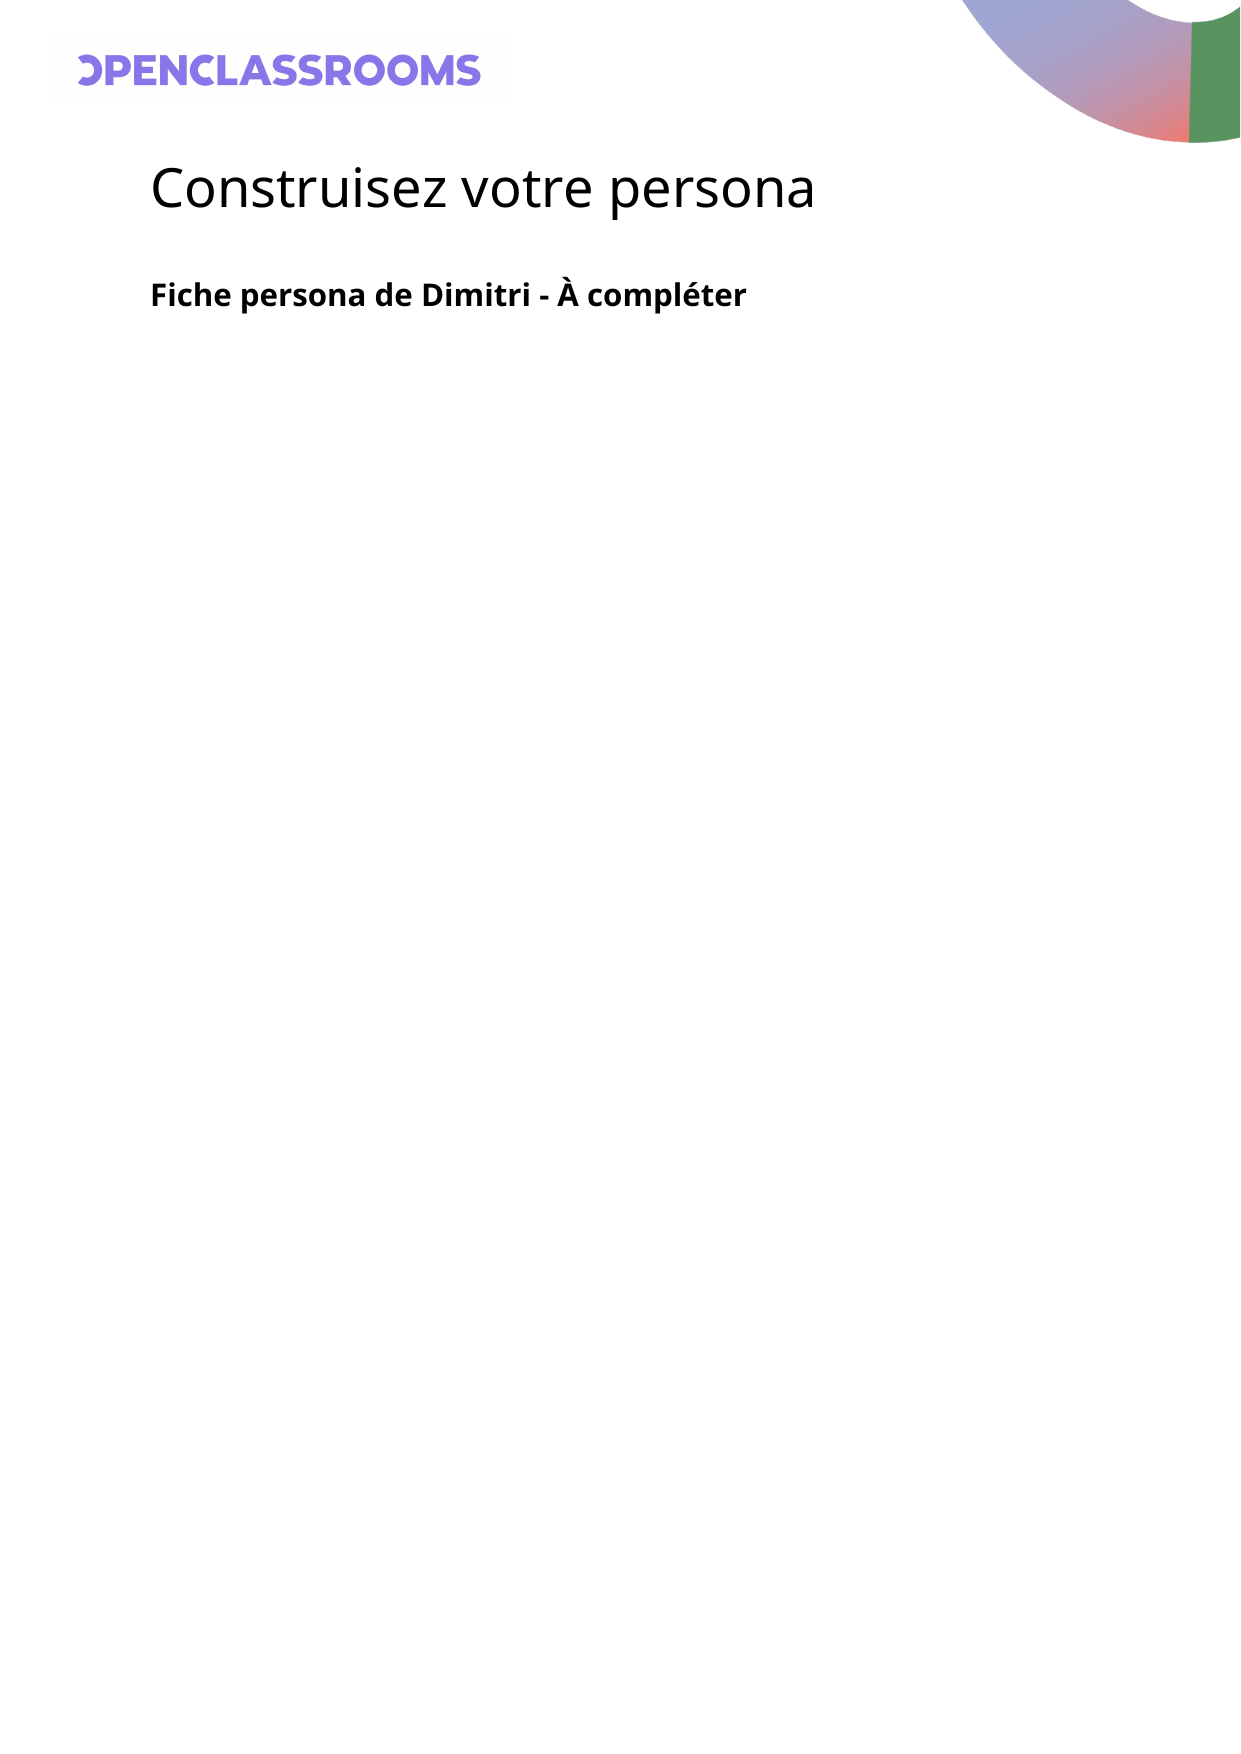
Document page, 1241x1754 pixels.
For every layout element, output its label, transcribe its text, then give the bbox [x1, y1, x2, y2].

title Construisez votre persona [150, 150, 1090, 224]
picture [46, 36, 512, 105]
subtitle Fiche persona de Dimitri - À compléter [150, 273, 1090, 315]
